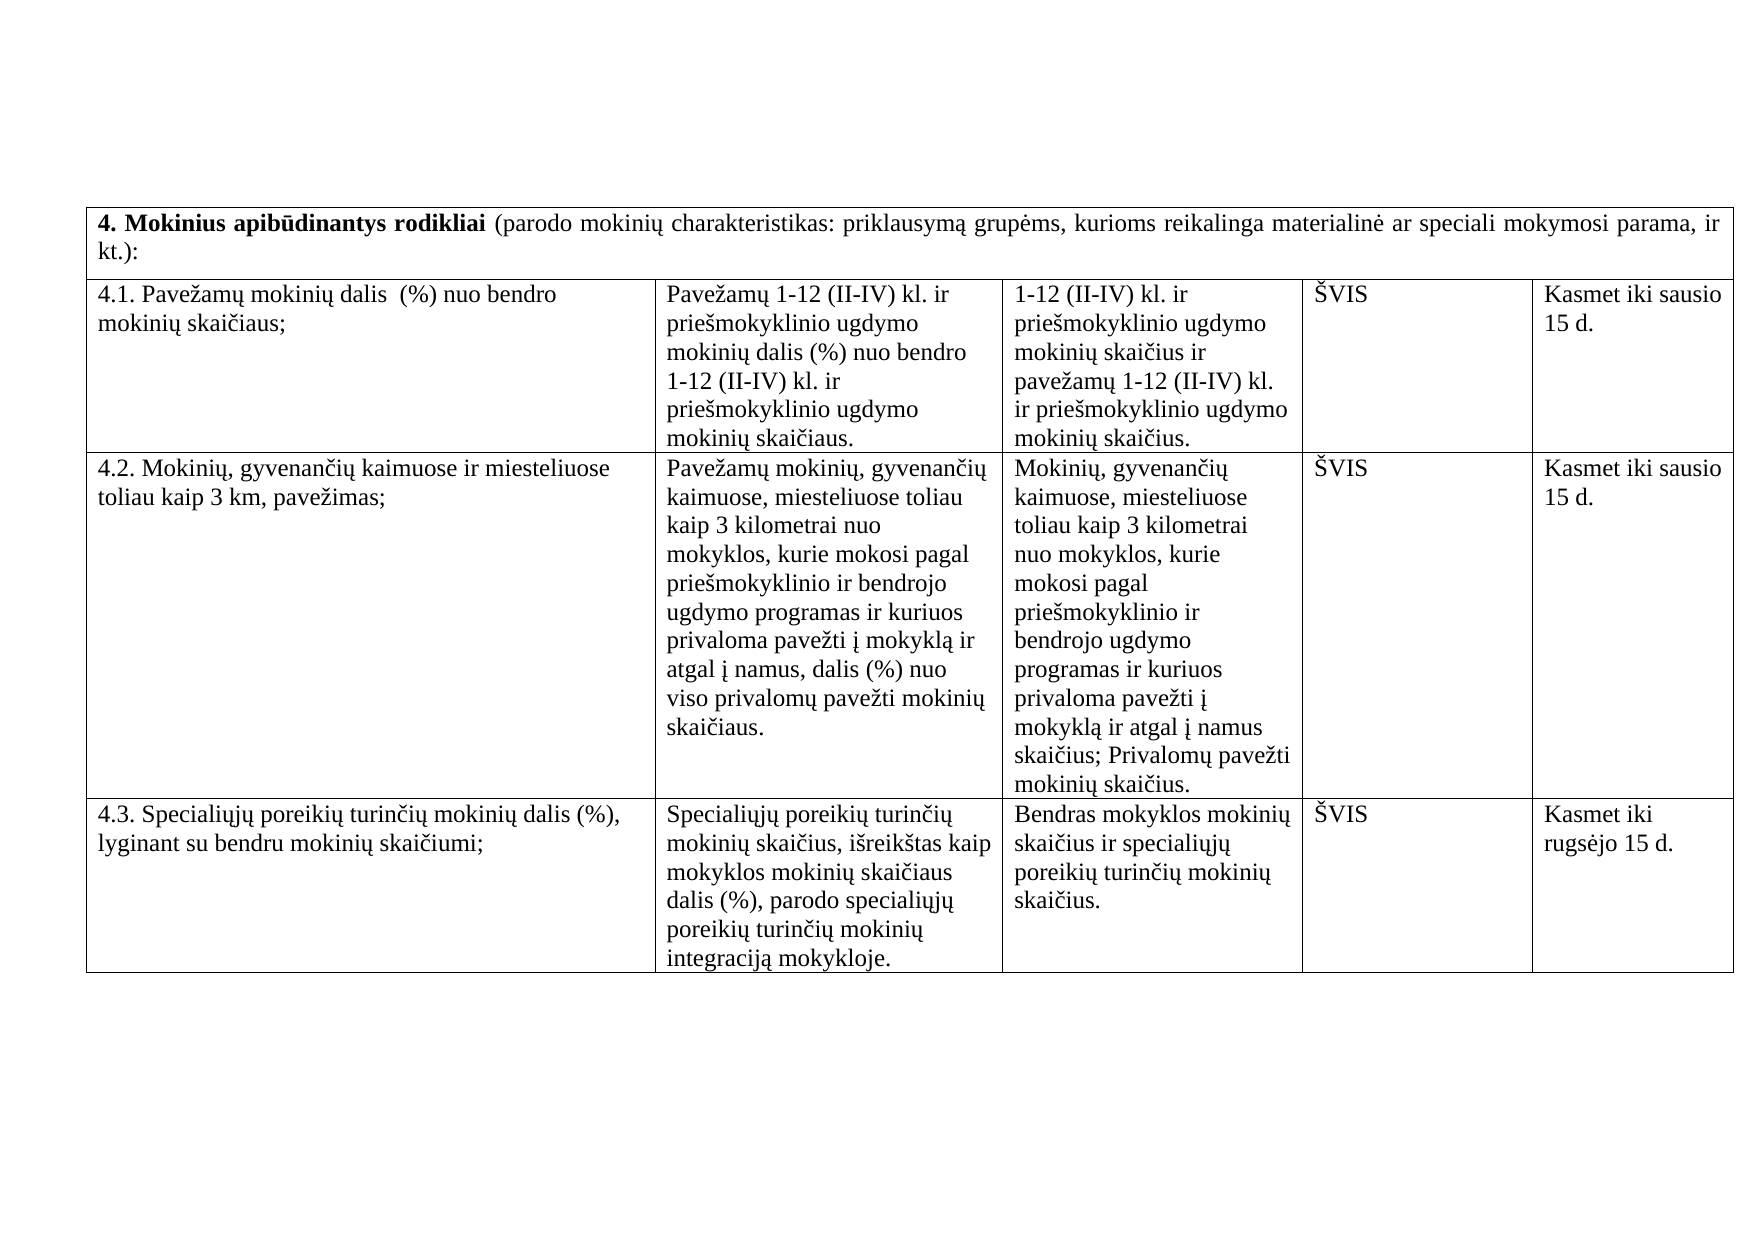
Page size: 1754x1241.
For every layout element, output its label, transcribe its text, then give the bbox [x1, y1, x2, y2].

table_cell ŠVIS [1303, 799, 1532, 972]
table_cell Bendras mokyklos mokinių skaičius ir specialiųjų poreikių turinčių mokinių skaičius. [1003, 799, 1302, 972]
table_cell 4.2. Mokinių, gyvenančių kaimuose ir miesteliuose toliau kaip 3 km, pavežimas; [87, 453, 655, 798]
table_cell Kasmet iki sausio 15 d. [1533, 453, 1733, 798]
table_cell Kasmet iki sausio 15 d. [1533, 280, 1733, 452]
table_cell ŠVIS [1303, 280, 1532, 452]
table_cell 4.3. Specialiųjų poreikių turinčių mokinių dalis (%), lyginant su bendru mokinių skaičiumi; [87, 799, 655, 972]
table_cell Pavežamų 1-12 (II-IV) kl. ir priešmokyklinio ugdymo mokinių dalis (%) nuo bendro 1-12 (II-IV) kl. ir priešmokyklinio ugdymo mokinių skaičiaus. [656, 280, 1002, 452]
table_cell Pavežamų mokinių, gyvenančių kaimuose, miesteliuose toliau kaip 3 kilometrai nuo mokyklos, kurie mokosi pagal priešmokyklinio ir bendrojo ugdymo programas ir kuriuos privaloma pavežti į mokyklą ir atgal į namus, dalis (%) nuo viso privalomų pavežti mokinių skaičiaus. [656, 453, 1002, 798]
table_cell Kasmet iki rugsėjo 15 d. [1533, 799, 1733, 972]
table_cell ŠVIS [1303, 453, 1532, 798]
table_cell 4. Mokinius apibūdinantys rodikliai (parodo mokinių charakteristikas: priklausymą grupėms, kurioms reikalinga materialinė ar speciali mokymosi parama, ir kt.): [87, 208, 1733, 278]
table_cell 4.1. Pavežamų mokinių dalis (%) nuo bendro mokinių skaičiaus; [87, 280, 655, 452]
table_cell Mokinių, gyvenančių kaimuose, miesteliuose toliau kaip 3 kilometrai nuo mokyklos, kurie mokosi pagal priešmokyklinio ir bendrojo ugdymo programas ir kuriuos privaloma pavežti į mokyklą ir atgal į namus skaičius; Privalomų pavežti mokinių skaičius. [1003, 453, 1302, 798]
table_cell Specialiųjų poreikių turinčių mokinių skaičius, išreikštas kaip mokyklos mokinių skaičiaus dalis (%), parodo specialiųjų poreikių turinčių mokinių integraciją mokykloje. [656, 799, 1002, 972]
table_cell 1-12 (II-IV) kl. ir priešmokyklinio ugdymo mokinių skaičius ir pavežamų 1-12 (II-IV) kl. ir priešmokyklinio ugdymo mokinių skaičius. [1003, 280, 1302, 452]
